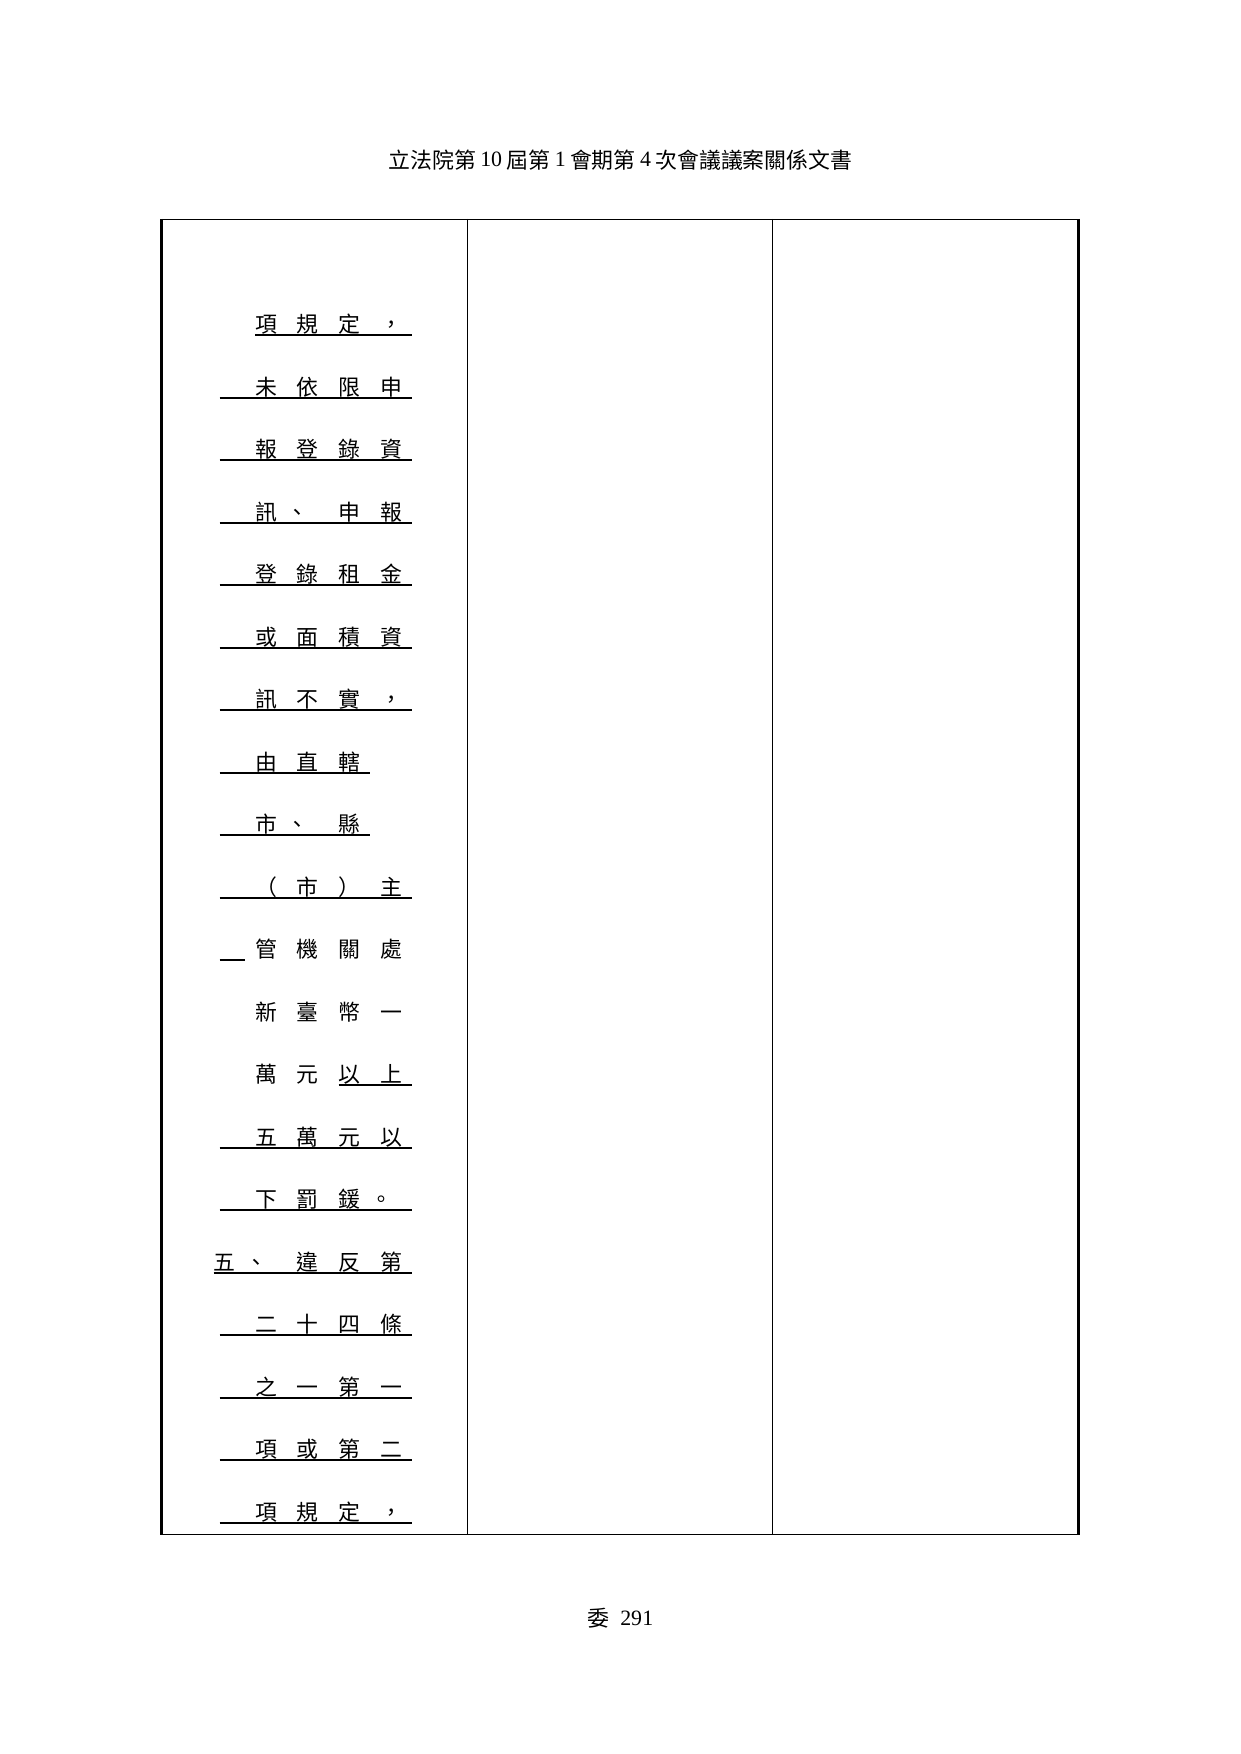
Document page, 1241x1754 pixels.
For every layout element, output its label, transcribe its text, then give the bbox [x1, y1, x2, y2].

table_cell 項規定，未依限申報登錄資訊、申報登錄租金或面積資訊不實，由直轄市、縣（市）主管機關處新臺幣一萬元以上五萬元以下罰鍰。 五、違反第二十四條之一第一項或第二項規定， [163, 220, 467, 1534]
table_cell [773, 220, 1077, 1534]
table_cell [468, 220, 772, 1534]
